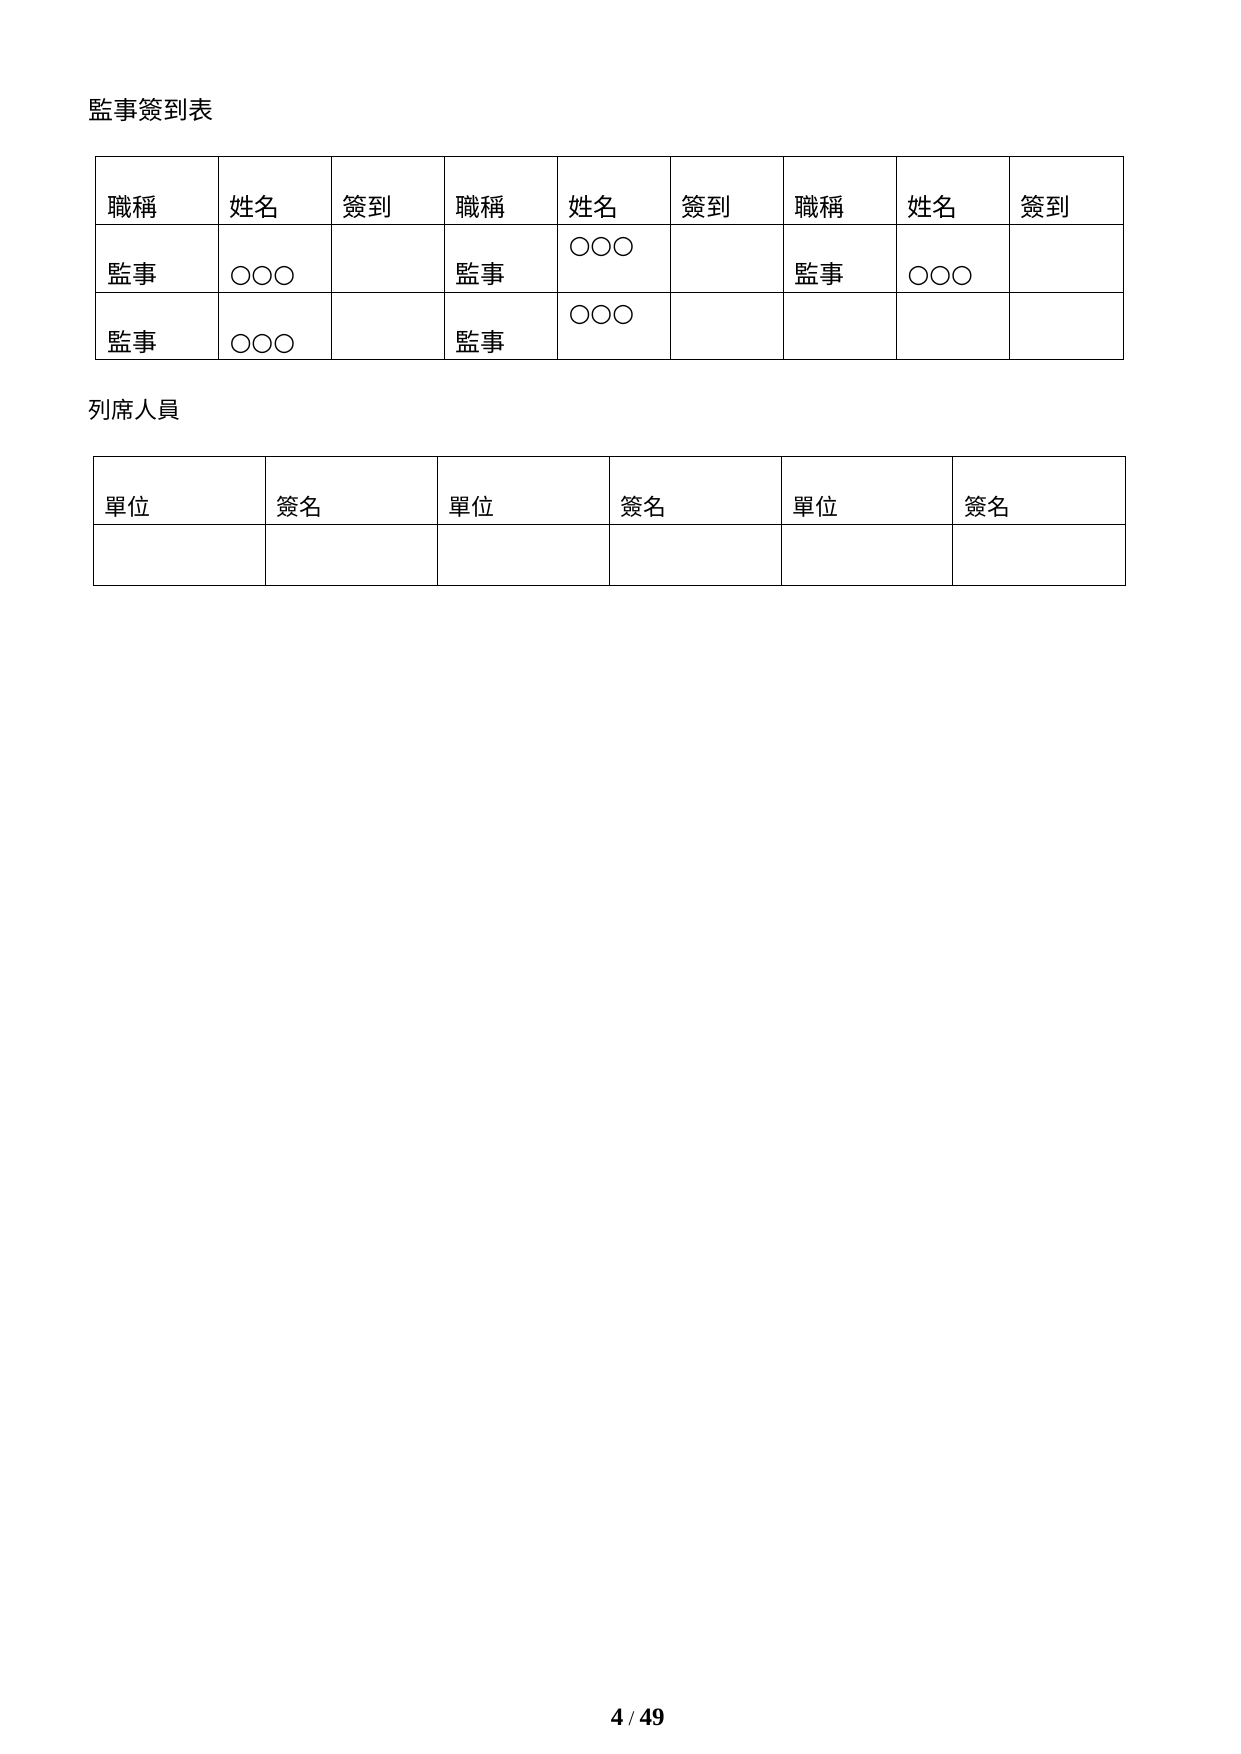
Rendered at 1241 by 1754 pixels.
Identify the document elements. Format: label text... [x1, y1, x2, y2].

table_cell 監事 [96, 225, 218, 292]
table_cell [610, 525, 781, 585]
table_cell 監事 [96, 293, 218, 359]
table_header 單位 [94, 457, 265, 524]
table_header 簽到 [332, 157, 444, 224]
table_cell 監事 [784, 225, 896, 292]
table_cell ○○○ [558, 293, 670, 359]
table_cell [671, 225, 783, 292]
table_header 單位 [782, 457, 952, 524]
table_cell [897, 293, 1009, 359]
table_header 職稱 [445, 157, 557, 224]
table_cell ○○○ [219, 293, 331, 359]
table_header 姓名 [897, 157, 1009, 224]
table_cell [1010, 225, 1123, 292]
table_cell 監事 [445, 225, 557, 292]
table_header 職稱 [96, 157, 218, 224]
text 列席人員 [89, 389, 1181, 427]
table_header 單位 [438, 457, 609, 524]
table_header 簽到 [671, 157, 783, 224]
table_cell [332, 293, 444, 359]
table_cell [782, 525, 952, 585]
table_header 簽名 [266, 457, 437, 524]
table_cell ○○○ [897, 225, 1009, 292]
text 監事簽到表 [89, 89, 1181, 127]
table_header 姓名 [219, 157, 331, 224]
table_cell [438, 525, 609, 585]
table_cell [266, 525, 437, 585]
table_header 職稱 [784, 157, 896, 224]
table_cell ○○○ [558, 225, 670, 292]
table_cell [1010, 293, 1123, 359]
table_header 姓名 [558, 157, 670, 224]
table_header 簽到 [1010, 157, 1123, 224]
table_header 簽名 [953, 457, 1125, 524]
table_cell [94, 525, 265, 585]
table_header 簽名 [610, 457, 781, 524]
table_cell 監事 [445, 293, 557, 359]
table_cell [671, 293, 783, 359]
table_cell ○○○ [219, 225, 331, 292]
table_cell [332, 225, 444, 292]
table_cell [953, 525, 1125, 585]
table_cell [784, 293, 896, 359]
